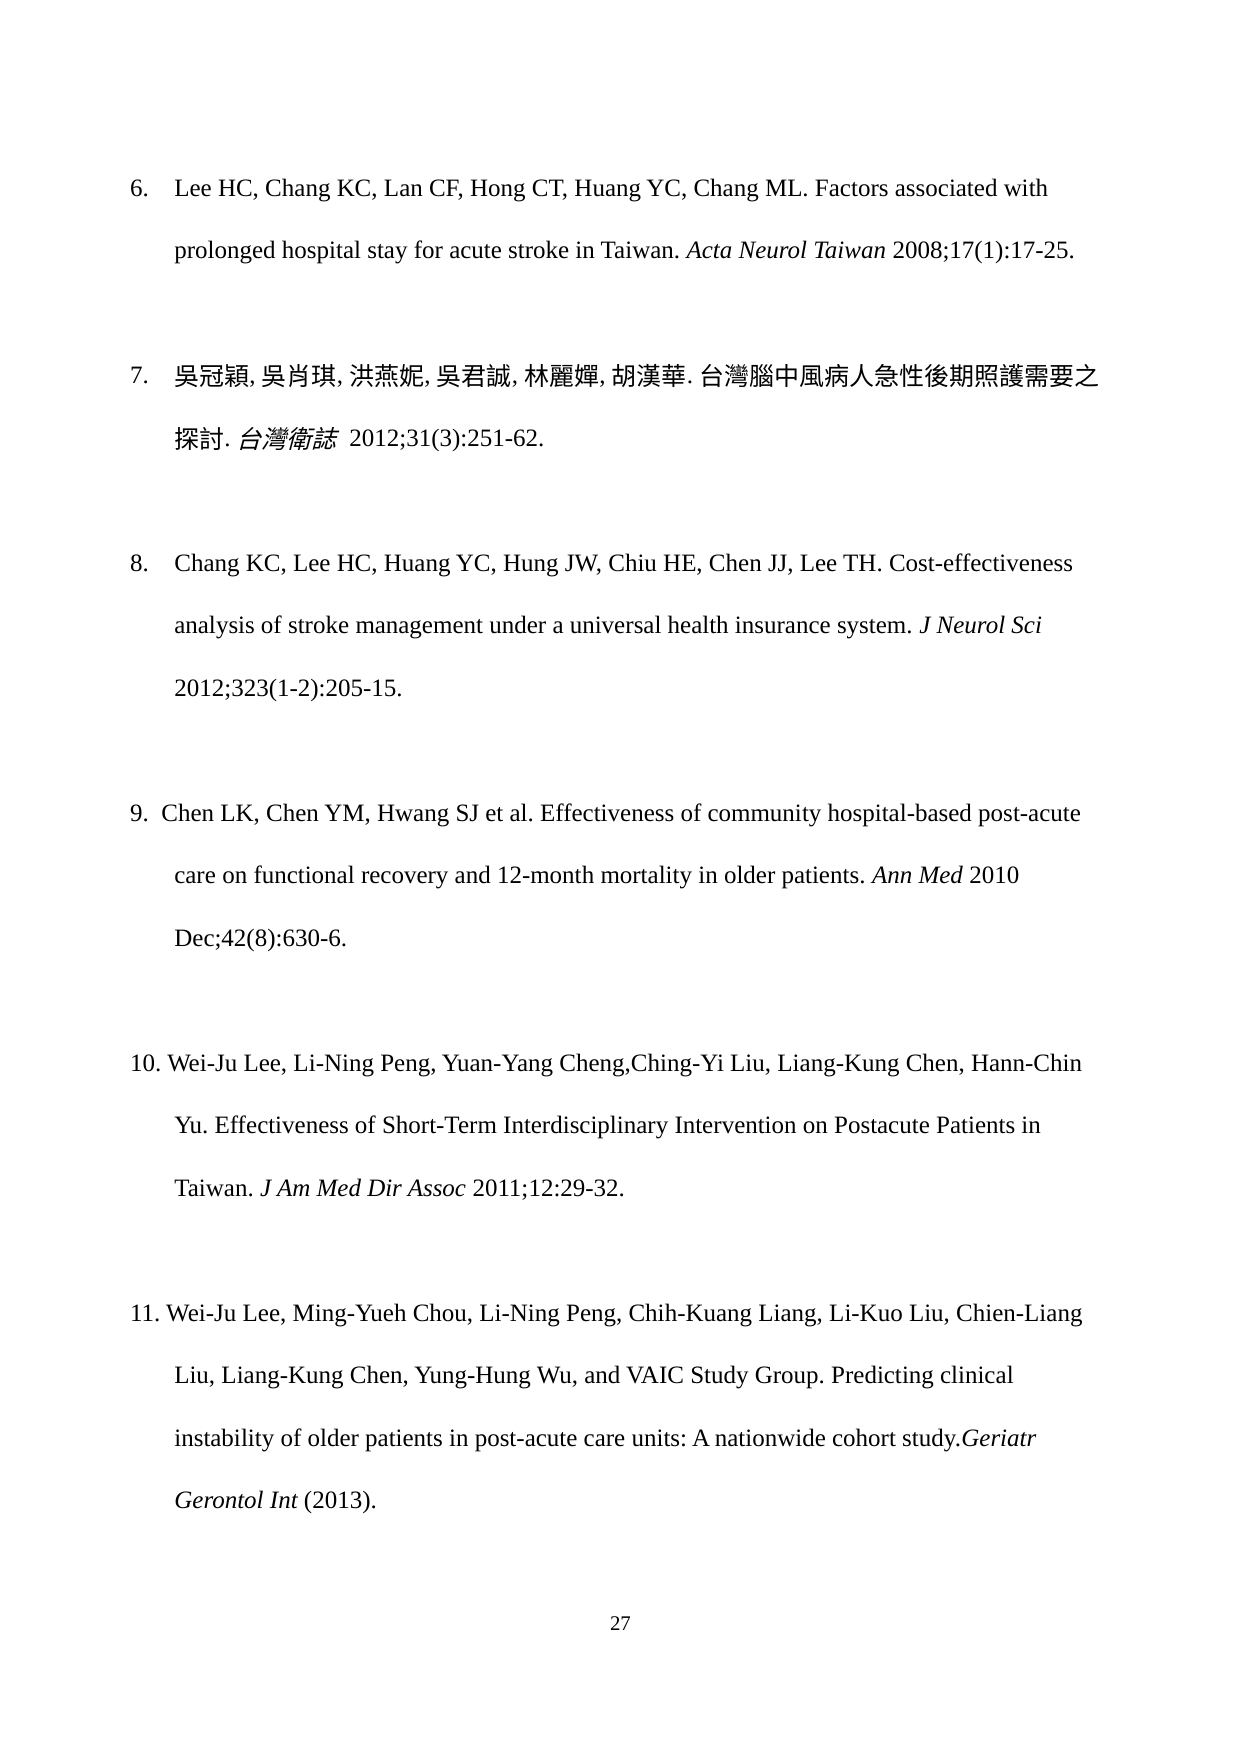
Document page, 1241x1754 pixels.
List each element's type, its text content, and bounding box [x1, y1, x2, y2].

text 7. 吳冠穎, 吳肖琪, 洪燕妮, 吳君誠, 林麗嬋, 胡漢華. 台灣腦中風病人急性後期照護需要之探討. 台灣衛誌 2012;31(3):251-62. [130, 333, 1110, 458]
text 10. Wei-Ju Lee, Li-Ning Peng, Yuan-Yang Cheng,Ching-Yi Liu, Liang-Kung Chen, Hann-Chin Yu. Effectiveness of Short-Term Interdisciplinary Intervention on Postacute Patients in Taiwan. J Am Med Dir Assoc 2011;12:29-32. [130, 1021, 1110, 1208]
text 8. Chang KC, Lee HC, Huang YC, Hung JW, Chiu HE, Chen JJ, Lee TH. Cost-effectiveness analysis of stroke management under a universal health insurance system. J Neurol Sci 2012;323(1-2):205-15. [130, 521, 1110, 708]
text 11. Wei-Ju Lee, Ming-Yueh Chou, Li-Ning Peng, Chih-Kuang Liang, Li-Kuo Liu, Chien-Liang Liu, Liang-Kung Chen, Yung-Hung Wu, and VAIC Study Group. Predicting clinical instability of older patients in post-acute care units: A nationwide cohort study.Geriatr Gerontol Int (2013). [130, 1271, 1110, 1521]
text 9. Chen LK, Chen YM, Hwang SJ et al. Effectiveness of community hospital-based post-acute care on functional recovery and 12-month mortality in older patients. Ann Med 2010 Dec;42(8):630-6. [130, 771, 1110, 958]
text 6. Lee HC, Chang KC, Lan CF, Hong CT, Huang YC, Chang ML. Factors associated with prolonged hospital stay for acute stroke in Taiwan. Acta Neurol Taiwan 2008;17(1):17-25. [130, 146, 1110, 271]
